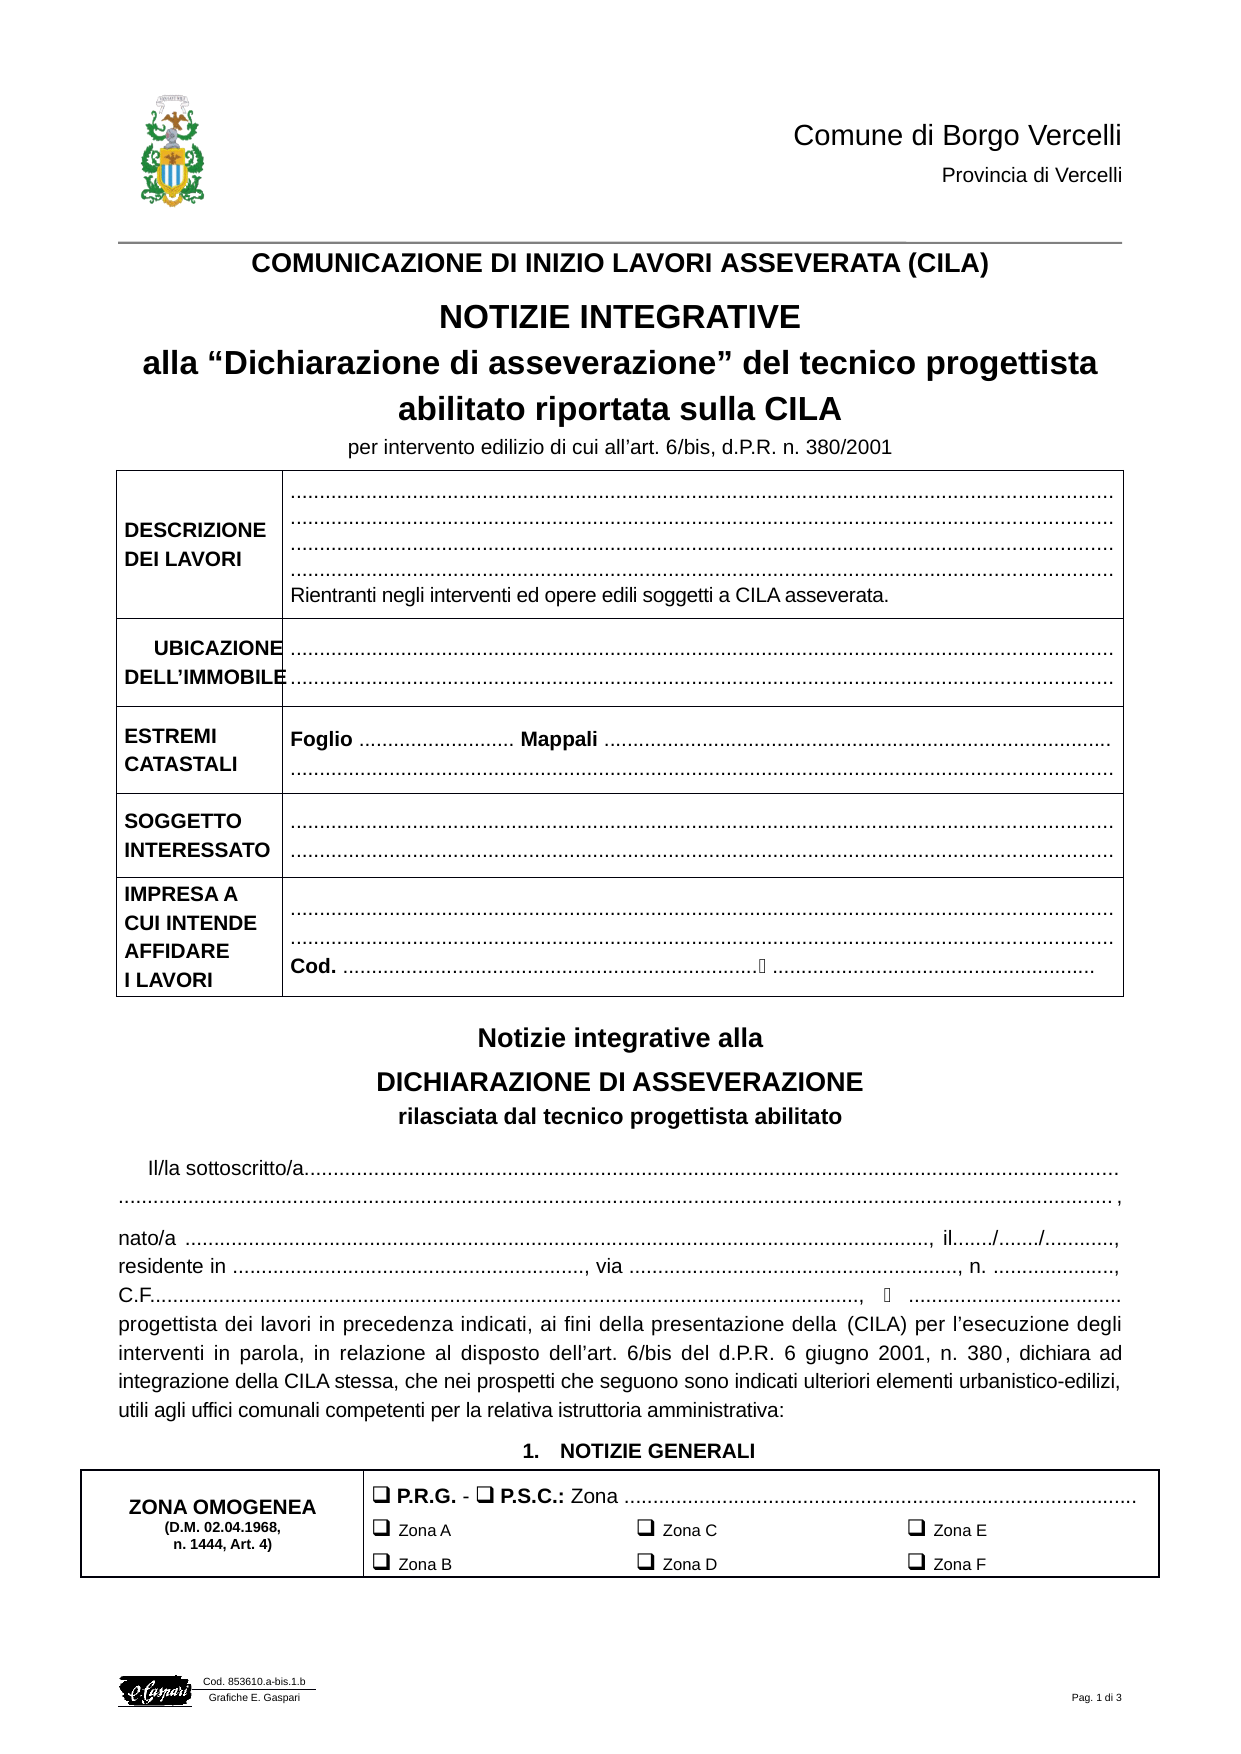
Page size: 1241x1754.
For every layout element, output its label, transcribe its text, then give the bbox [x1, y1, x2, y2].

text Provincia di Vercelli [224, 163, 1122, 187]
title NOTIZIE INTEGRATIVE [118, 297, 1122, 335]
title alla “Dichiarazione di asseverazione” del tecnico progettista abilitato riportata sulla CILA [118, 343, 1122, 427]
text rilasciata dal tecnico progettista abilitato [118, 1103, 1122, 1130]
table_cell [283, 794, 1123, 877]
text nato/a ................................................................................................................................., il......./......./............, residente in ............................................................., via ........................................................., n. ....................., C.F...........................................................................................................................,  ..................................... progettista dei lavori in precedenza indicati, ai fini della presentazione della (CILA) per l’esecuzione degli interventi in parola, in relazione al disposto dell’art. 6/bis del d.P.R. 6 giugno 2001, n. 380, dichiara ad integrazione della CILA stessa, che nei prospetti che seguono sono indicati ulteriori elementi urbanistico-edilizi, utili agli uffici comunali competenti per la relativa istruttoria amministrativa: [118, 1225, 1122, 1422]
picture [122, 87, 224, 219]
table_cell ESTREMI CATASTALI [117, 707, 282, 793]
picture [118, 1674, 192, 1706]
table_header ZONA OMOGENEA (D.M. 02.04.1968, n. 1444, Art. 4) [82, 1471, 363, 1576]
title COMUNICAZIONE DI INIZIO LAVORI ASSEVERATA (CILA) [103, 247, 1137, 278]
table_header  P.R.G. -  P.S.C.: Zona .........................................................................................  Zona A  Zona C  Zona E  Zona B  Zona D  Zona F [364, 1471, 1158, 1576]
table_cell [283, 619, 1123, 706]
table_cell UBICAZIONE DELL’IMMOBILE [117, 619, 282, 706]
table_header DESCRIZIONE DEI LAVORI [117, 471, 282, 617]
text Comune di Borgo Vercelli [224, 118, 1122, 152]
table_cell Cod. ........................................................................ ........................................................ [283, 878, 1123, 996]
title per intervento edilizio di cui all’art. 6/bis, d.P.R. n. 380/2001 [118, 435, 1122, 459]
table_cell Foglio ........................... Mappali ........................................................................................ [283, 707, 1123, 793]
list NOTIZIE GENERALI [156, 1439, 1122, 1463]
table_cell SOGGETTO INTERESSATO [117, 794, 282, 877]
table_header Rientranti negli interventi ed opere edili soggetti a CILA asseverata. [283, 471, 1123, 617]
text Il/la sottoscritto/a , [118, 1155, 1122, 1208]
text DICHIARAZIONE DI ASSEVERAZIONE [118, 1066, 1122, 1097]
text Notizie integrative alla [118, 1022, 1122, 1053]
table_cell IMPRESA A CUI INTENDE AFFIDARE I LAVORI [117, 878, 282, 996]
